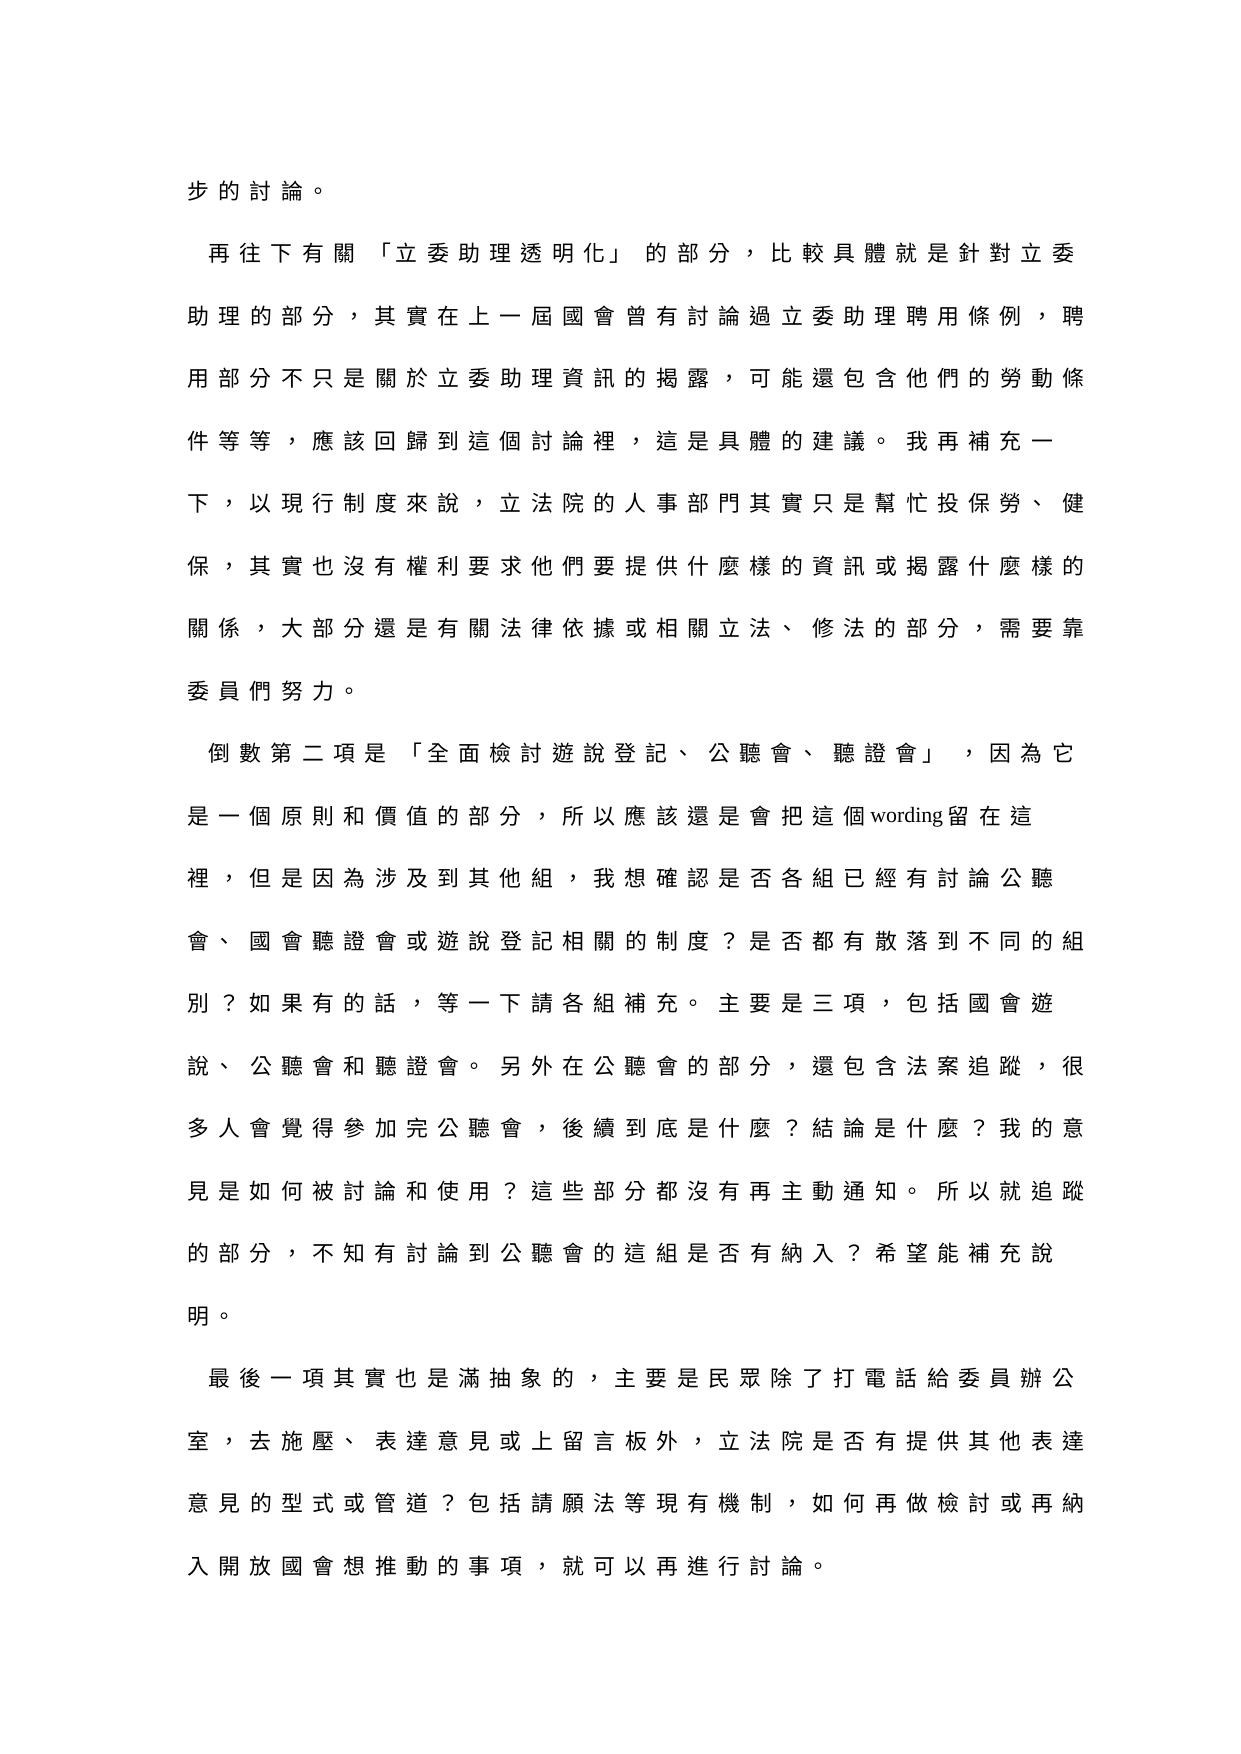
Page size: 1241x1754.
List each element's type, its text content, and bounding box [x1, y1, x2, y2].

text 倒數第二項是「全面檢討遊說登記、公聽會、聽證會」，因為它是一個原則和價值的部分，所以應該還是會把這個wording留在這裡，但是因為涉及到其他組，我想確認是否各組已經有討論公聽會、國會聽證會或遊說登記相關的制度？是否都有散落到不同的組別？如果有的話，等一下請各組補充。主要是三項，包括國會遊說、公聽會和聽證會。另外在公聽會的部分，還包含法案追蹤，很多人會覺得參加完公聽會，後續到底是什麼？結論是什麼？我的意見是如何被討論和使用？這些部分都沒有再主動通知。所以就追蹤的部分，不知有討論到公聽會的這組是否有納入？希望能補充說明。 [173, 721, 1089, 1346]
text 再往下有關「立委助理透明化」的部分，比較具體就是針對立委助理的部分，其實在上一屆國會曾有討論過立委助理聘用條例，聘用部分不只是關於立委助理資訊的揭露，可能還包含他們的勞動條件等等，應該回歸到這個討論裡，這是具體的建議。我再補充一下，以現行制度來說，立法院的人事部門其實只是幫忙投保勞、健保，其實也沒有權利要求他們要提供什麼樣的資訊或揭露什麼樣的關係，大部分還是有關法律依據或相關立法、修法的部分，需要靠委員們努力。 [173, 221, 1089, 721]
text 步的討論。 [173, 158, 1089, 221]
text 最後一項其實也是滿抽象的，主要是民眾除了打電話給委員辦公室，去施壓、表達意見或上留言板外，立法院是否有提供其他表達意見的型式或管道？包括請願法等現有機制，如何再做檢討或再納入開放國會想推動的事項，就可以再進行討論。 [173, 1346, 1089, 1596]
